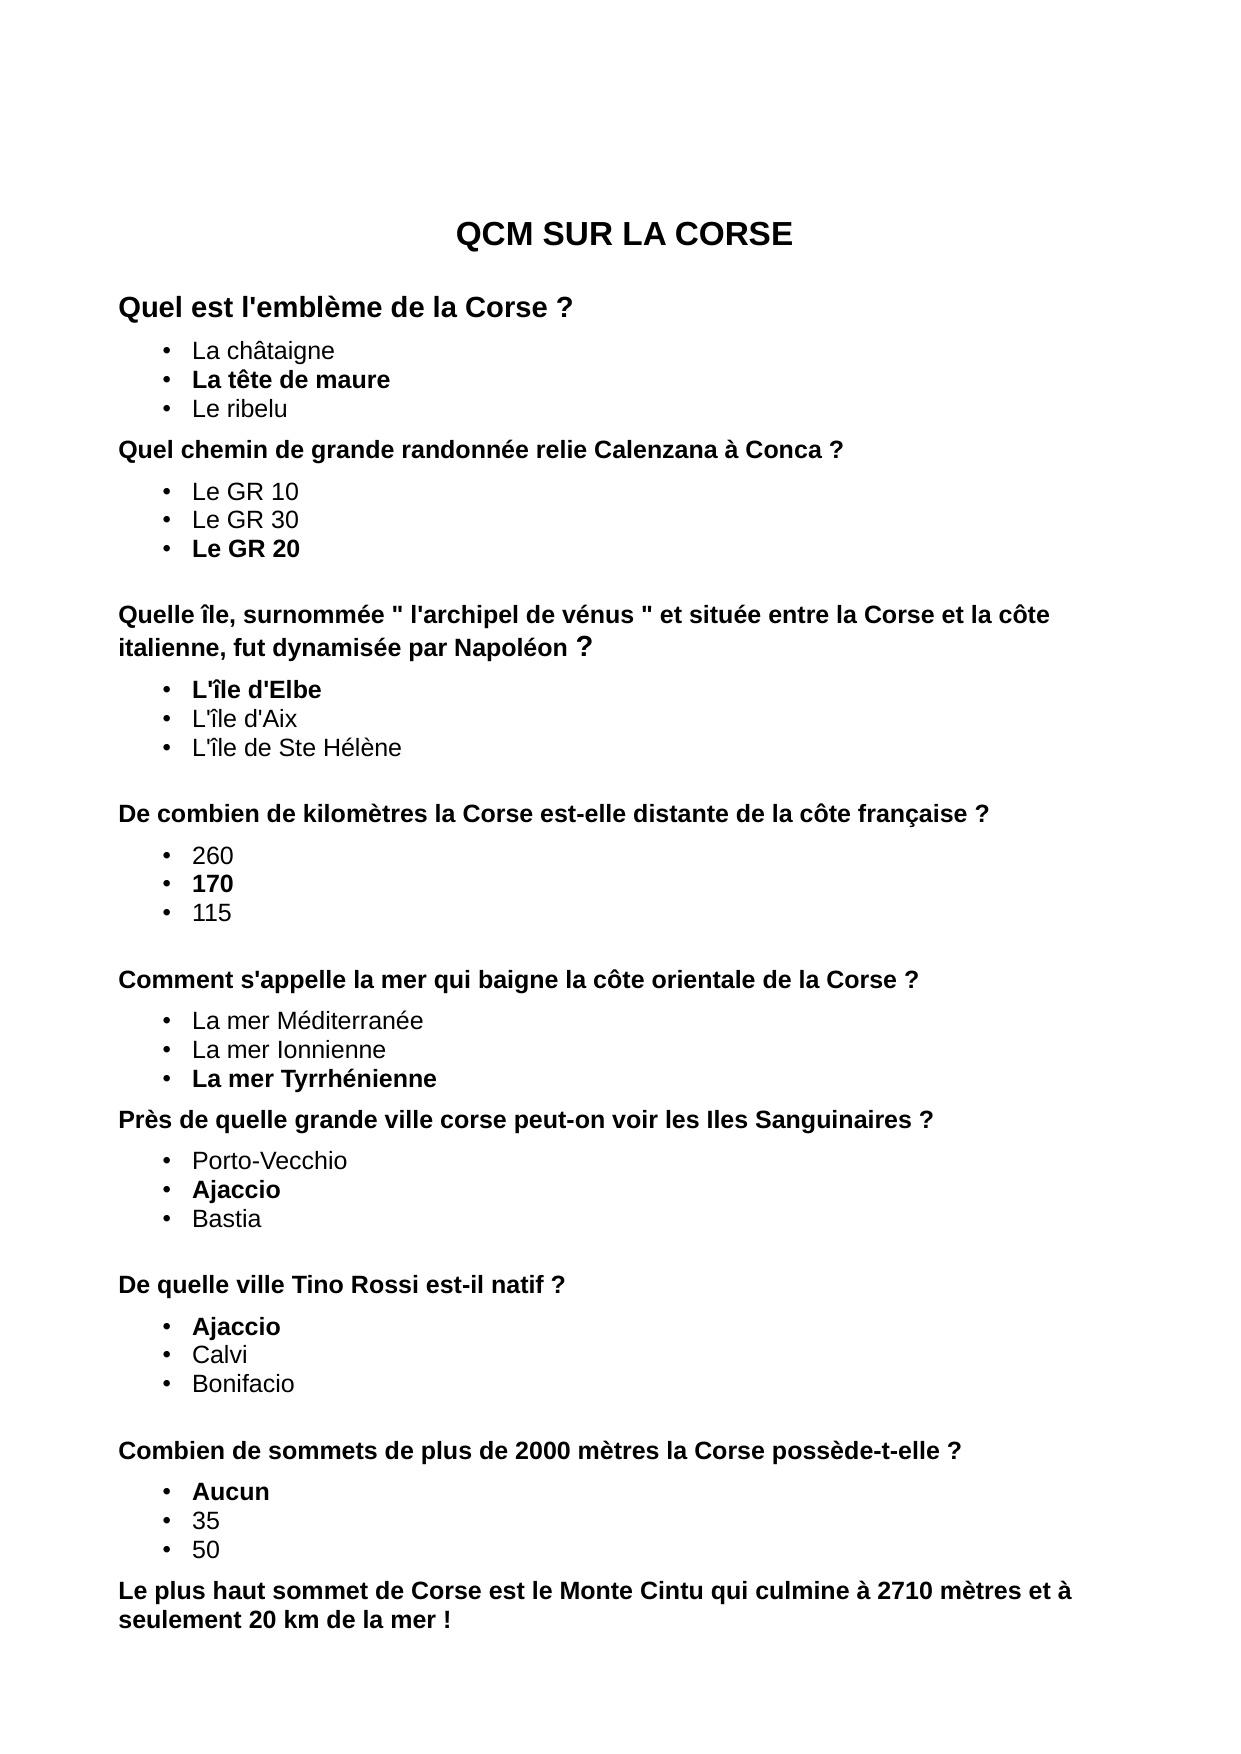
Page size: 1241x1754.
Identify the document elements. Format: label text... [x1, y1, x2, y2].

list 115 [162, 898, 1122, 927]
subtitle Comment s'appelle la mer qui baigne la côte orientale de la Corse ? [118, 965, 1122, 993]
subtitle Combien de sommets de plus de 2000 mètres la Corse possède-t-elle ? [118, 1436, 1122, 1464]
list 260 [162, 841, 1122, 869]
text Près de quelle grande ville corse peut-on voir les Iles Sanguinaires ? [118, 1105, 1122, 1134]
list Le ribelu [162, 394, 1122, 423]
list Le GR 30 [162, 505, 1122, 534]
list La tête de maure [162, 365, 1122, 394]
list Porto-Vecchio [162, 1146, 1122, 1175]
list Bastia [162, 1204, 1122, 1233]
list Ajaccio [162, 1312, 1122, 1340]
list Calvi [162, 1340, 1122, 1369]
text Quel chemin de grande randonnée relie Calenzana à Conca ? [118, 435, 1122, 464]
list 50 [162, 1534, 1122, 1563]
list La châtaigne [162, 336, 1122, 365]
list Ajaccio [162, 1175, 1122, 1204]
subtitle QCM SUR LA CORSE [456, 214, 1122, 253]
list L'île d'Aix [162, 704, 1122, 733]
list 35 [162, 1506, 1122, 1534]
list Aucun [162, 1477, 1122, 1506]
list La mer Méditerranée [162, 1006, 1122, 1035]
list L'île d'Elbe [162, 675, 1122, 704]
list Bonifacio [162, 1369, 1122, 1398]
list Le GR 10 [162, 476, 1122, 505]
list 170 [162, 869, 1122, 898]
list Le GR 20 [162, 534, 1122, 563]
list La mer Ionnienne [162, 1035, 1122, 1064]
list La mer Tyrrhénienne [162, 1064, 1122, 1092]
subtitle De quelle ville Tino Rossi est-il natif ? [118, 1270, 1122, 1299]
list L'île de Ste Hélène [162, 733, 1122, 762]
text Le plus haut sommet de Corse est le Monte Cintu qui culmine à 2710 mètres et à seulement 20 km de la mer ! [118, 1576, 1122, 1633]
subtitle De combien de kilomètres la Corse est-elle distante de la côte française ? [118, 799, 1122, 828]
subtitle Quel est l'emblème de la Corse ? [118, 290, 1122, 324]
subtitle Quelle île, surnommée " l'archipel de vénus " et située entre la Corse et la côte italienne, fut dynamisée par Napoléon ? [118, 601, 1122, 663]
